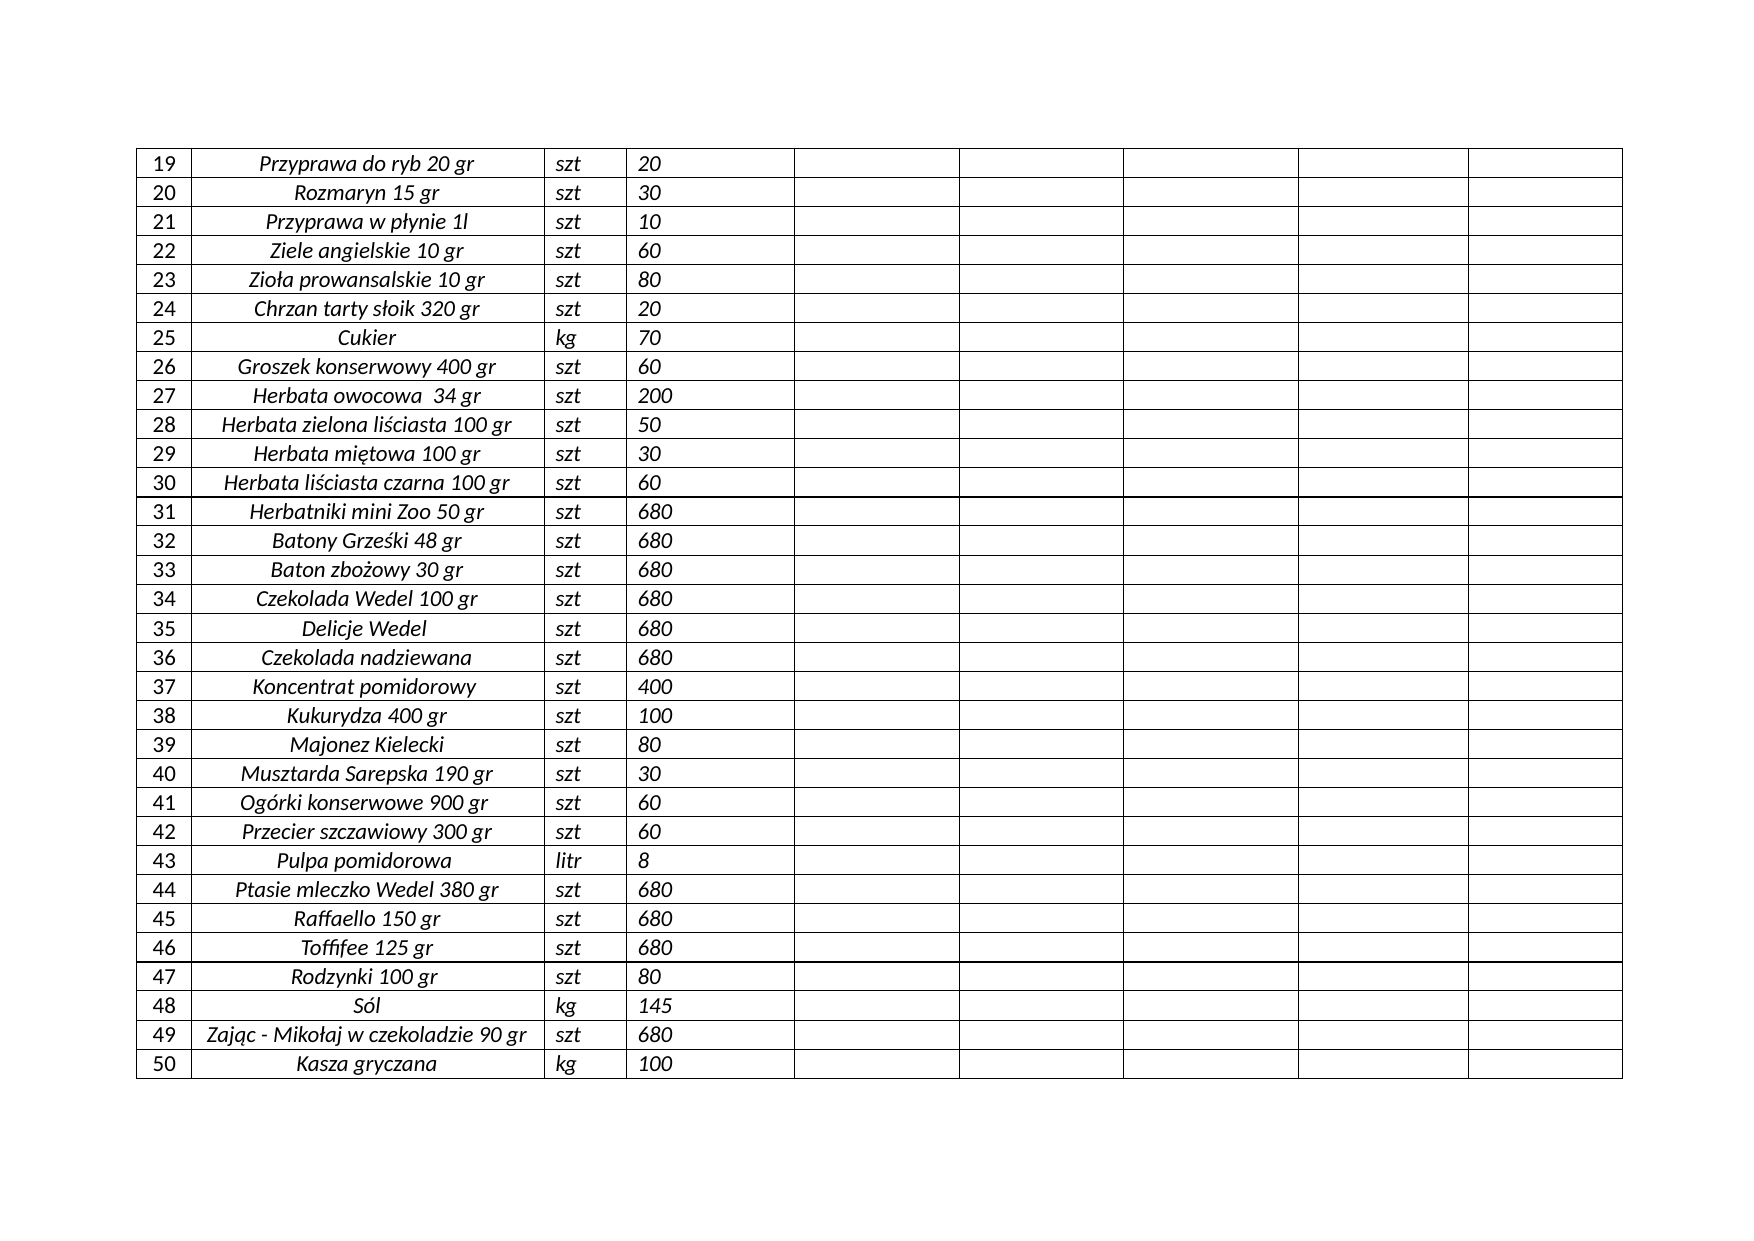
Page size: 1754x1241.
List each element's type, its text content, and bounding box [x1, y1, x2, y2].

table_cell 41 [137, 788, 191, 816]
table_cell [960, 526, 1123, 554]
table_cell 43 [137, 846, 191, 874]
table_cell [1124, 236, 1298, 264]
table_cell [1124, 730, 1298, 758]
table_cell [960, 323, 1123, 351]
table_cell [1299, 265, 1468, 293]
table_cell [1469, 904, 1622, 932]
table_cell [960, 846, 1123, 874]
table_cell [960, 904, 1123, 932]
table_cell 21 [137, 207, 191, 235]
table_cell [795, 178, 959, 206]
table_cell [1124, 498, 1298, 525]
table_cell 39 [137, 730, 191, 758]
table_cell [1299, 178, 1468, 206]
table_cell Majonez Kielecki [192, 730, 544, 758]
table_cell Cukier [192, 323, 544, 351]
table_cell [1124, 439, 1298, 467]
table_cell [1469, 730, 1622, 758]
table_cell 200 [627, 381, 794, 409]
table_cell [960, 585, 1123, 613]
table_cell [795, 352, 959, 380]
table_cell [1469, 643, 1622, 671]
table_cell [795, 265, 959, 293]
table_cell [1299, 730, 1468, 758]
table_cell Pulpa pomidorowa [192, 846, 544, 874]
table_cell szt [545, 178, 626, 206]
table_cell [1299, 672, 1468, 700]
table_cell [1299, 643, 1468, 671]
table_cell Delicje Wedel [192, 614, 544, 642]
table_cell [1124, 963, 1298, 990]
table_cell 19 [137, 149, 191, 177]
table_cell [795, 991, 959, 1019]
table_cell szt [545, 526, 626, 554]
table_cell [1299, 381, 1468, 409]
table_cell [1469, 236, 1622, 264]
table_cell szt [545, 207, 626, 235]
table_cell [795, 236, 959, 264]
table_cell 31 [137, 498, 191, 525]
table_cell [1469, 1050, 1622, 1078]
table_cell szt [545, 294, 626, 322]
table_cell 80 [627, 963, 794, 990]
table_cell [960, 730, 1123, 758]
table_cell litr [545, 846, 626, 874]
table_cell [960, 614, 1123, 642]
table_cell [1124, 904, 1298, 932]
table_cell [1124, 846, 1298, 874]
table_cell szt [545, 585, 626, 613]
table_cell [960, 963, 1123, 990]
table_cell 27 [137, 381, 191, 409]
table_cell szt [545, 614, 626, 642]
table_cell [1124, 1050, 1298, 1078]
table_cell szt [545, 672, 626, 700]
table_cell szt [545, 381, 626, 409]
table_cell Zając - Mikołaj w czekoladzie 90 gr [192, 1021, 544, 1048]
table_cell [1469, 963, 1622, 990]
table_cell [795, 759, 959, 787]
table_cell [960, 991, 1123, 1019]
table_cell [1299, 439, 1468, 467]
table_cell 10 [627, 207, 794, 235]
table_cell [1124, 672, 1298, 700]
table_cell Koncentrat pomidorowy [192, 672, 544, 700]
table_cell Herbata zielona liściasta 100 gr [192, 410, 544, 438]
table_cell [1469, 614, 1622, 642]
table_cell [1124, 585, 1298, 613]
table_cell [1124, 468, 1298, 496]
table_cell [960, 788, 1123, 816]
table_cell [1299, 991, 1468, 1019]
table_cell Toffifee 125 gr [192, 933, 544, 961]
table_cell [960, 352, 1123, 380]
table_cell 680 [627, 556, 794, 583]
table_cell 60 [627, 817, 794, 845]
table_cell [1124, 1021, 1298, 1048]
table_cell [960, 817, 1123, 845]
table_cell szt [545, 730, 626, 758]
table_cell [960, 381, 1123, 409]
table_cell Rozmaryn 15 gr [192, 178, 544, 206]
table_cell 80 [627, 265, 794, 293]
table_cell [1299, 817, 1468, 845]
table_cell Herbata liściasta czarna 100 gr [192, 468, 544, 496]
table_cell [960, 556, 1123, 583]
table_cell [795, 672, 959, 700]
table_cell [1469, 381, 1622, 409]
table_cell Chrzan tarty słoik 320 gr [192, 294, 544, 322]
table_cell [795, 526, 959, 554]
table_cell [795, 933, 959, 961]
table_cell [960, 265, 1123, 293]
table_cell 30 [627, 439, 794, 467]
table_cell Musztarda Sarepska 190 gr [192, 759, 544, 787]
table_cell [1299, 701, 1468, 729]
table_cell [960, 498, 1123, 525]
table_cell [795, 498, 959, 525]
table_cell [1299, 294, 1468, 322]
table_cell szt [545, 963, 626, 990]
table_cell 60 [627, 468, 794, 496]
table_cell [1469, 875, 1622, 903]
table_cell [1124, 323, 1298, 351]
table_cell 37 [137, 672, 191, 700]
table_cell 50 [627, 410, 794, 438]
table_cell [1124, 178, 1298, 206]
table_cell [795, 963, 959, 990]
table_cell [960, 672, 1123, 700]
table_cell 680 [627, 933, 794, 961]
table_cell [1469, 526, 1622, 554]
table_cell 28 [137, 410, 191, 438]
table_cell [795, 294, 959, 322]
table_cell 20 [627, 294, 794, 322]
table_cell 22 [137, 236, 191, 264]
table_cell [1124, 759, 1298, 787]
table_cell [960, 410, 1123, 438]
table_cell Herbata miętowa 100 gr [192, 439, 544, 467]
table_cell 680 [627, 1021, 794, 1048]
table_cell Baton zbożowy 30 gr [192, 556, 544, 583]
table_cell [1299, 963, 1468, 990]
table_cell szt [545, 817, 626, 845]
table_cell 680 [627, 875, 794, 903]
table_cell [1469, 265, 1622, 293]
table_cell [1299, 556, 1468, 583]
table_cell [1124, 817, 1298, 845]
table_cell [795, 701, 959, 729]
table_cell 38 [137, 701, 191, 729]
table_cell 8 [627, 846, 794, 874]
table_cell szt [545, 701, 626, 729]
table_cell [1299, 468, 1468, 496]
table_cell [1469, 556, 1622, 583]
table_cell [1299, 149, 1468, 177]
table_cell [960, 1021, 1123, 1048]
table_cell [1469, 323, 1622, 351]
table_cell [795, 788, 959, 816]
table_cell 50 [137, 1050, 191, 1078]
table_cell Czekolada nadziewana [192, 643, 544, 671]
table_cell Ogórki konserwowe 900 gr [192, 788, 544, 816]
table_cell 20 [627, 149, 794, 177]
table_cell 40 [137, 759, 191, 787]
table_cell [795, 875, 959, 903]
table_cell 33 [137, 556, 191, 583]
table_cell 30 [137, 468, 191, 496]
table_cell [1124, 265, 1298, 293]
table_cell 400 [627, 672, 794, 700]
table_cell [960, 294, 1123, 322]
table_cell [1469, 410, 1622, 438]
table_cell 70 [627, 323, 794, 351]
table_cell [1469, 585, 1622, 613]
table_cell 60 [627, 788, 794, 816]
table_cell szt [545, 1021, 626, 1048]
table_cell [1124, 788, 1298, 816]
table_cell [960, 236, 1123, 264]
table_cell [1469, 788, 1622, 816]
table_cell [960, 875, 1123, 903]
table_cell 25 [137, 323, 191, 351]
table_cell [1124, 643, 1298, 671]
table_cell [1469, 1021, 1622, 1048]
table_cell szt [545, 468, 626, 496]
table_cell 680 [627, 643, 794, 671]
table_cell Herbata owocowa 34 gr [192, 381, 544, 409]
table_cell [1124, 526, 1298, 554]
table_cell [795, 643, 959, 671]
table_cell [960, 468, 1123, 496]
table_cell Kukurydza 400 gr [192, 701, 544, 729]
table_cell [795, 207, 959, 235]
table_cell [1469, 352, 1622, 380]
table_cell [1124, 875, 1298, 903]
table_cell 680 [627, 526, 794, 554]
table_cell [960, 701, 1123, 729]
table_cell [1299, 788, 1468, 816]
table_cell 60 [627, 236, 794, 264]
table_cell 30 [627, 178, 794, 206]
table_cell 35 [137, 614, 191, 642]
table_cell Kasza gryczana [192, 1050, 544, 1078]
table_cell 680 [627, 498, 794, 525]
table_cell 24 [137, 294, 191, 322]
table_cell 23 [137, 265, 191, 293]
table_cell [1299, 1021, 1468, 1048]
table_cell Raffaello 150 gr [192, 904, 544, 932]
table_cell szt [545, 556, 626, 583]
table_cell Ptasie mleczko Wedel 380 gr [192, 875, 544, 903]
table_cell [1299, 323, 1468, 351]
table_cell [795, 381, 959, 409]
table_cell [795, 410, 959, 438]
table_cell 29 [137, 439, 191, 467]
table_cell [795, 149, 959, 177]
table_cell [1469, 468, 1622, 496]
table_cell [960, 149, 1123, 177]
table_cell kg [545, 991, 626, 1019]
table_cell 30 [627, 759, 794, 787]
table_cell szt [545, 410, 626, 438]
table_cell szt [545, 236, 626, 264]
table_cell [1124, 381, 1298, 409]
table_cell [1299, 526, 1468, 554]
table_cell [1124, 701, 1298, 729]
table_cell [795, 439, 959, 467]
table_cell szt [545, 439, 626, 467]
table_cell [795, 468, 959, 496]
table_cell [1469, 178, 1622, 206]
table_cell [1299, 875, 1468, 903]
table_cell 49 [137, 1021, 191, 1048]
table_cell [1469, 149, 1622, 177]
table_cell [795, 904, 959, 932]
table_cell Przyprawa w płynie 1l [192, 207, 544, 235]
table_cell [1124, 294, 1298, 322]
table_cell [1469, 294, 1622, 322]
table_cell Sól [192, 991, 544, 1019]
table_cell Czekolada Wedel 100 gr [192, 585, 544, 613]
table_cell [1299, 352, 1468, 380]
table_cell Herbatniki mini Zoo 50 gr [192, 498, 544, 525]
table_cell [1469, 207, 1622, 235]
table_cell 680 [627, 904, 794, 932]
table_cell [1299, 207, 1468, 235]
table_cell [1124, 410, 1298, 438]
table_cell [795, 556, 959, 583]
table_cell 60 [627, 352, 794, 380]
table_cell [1469, 846, 1622, 874]
table_cell kg [545, 323, 626, 351]
table_cell kg [545, 1050, 626, 1078]
table_cell [960, 933, 1123, 961]
table_cell Rodzynki 100 gr [192, 963, 544, 990]
table_cell [1469, 439, 1622, 467]
table_cell 32 [137, 526, 191, 554]
table_cell [1299, 410, 1468, 438]
table_cell [1469, 498, 1622, 525]
table_cell [1469, 817, 1622, 845]
table_cell Batony Grześki 48 gr [192, 526, 544, 554]
table_cell [1299, 1050, 1468, 1078]
table_cell 45 [137, 904, 191, 932]
table_cell 680 [627, 614, 794, 642]
table_cell [960, 439, 1123, 467]
table_cell 42 [137, 817, 191, 845]
table_cell 145 [627, 991, 794, 1019]
table_cell 44 [137, 875, 191, 903]
table_cell szt [545, 498, 626, 525]
table_cell 100 [627, 701, 794, 729]
table_cell [1124, 207, 1298, 235]
table_cell [1469, 759, 1622, 787]
table_cell [1299, 933, 1468, 961]
table_cell Przecier szczawiowy 300 gr [192, 817, 544, 845]
table_cell 80 [627, 730, 794, 758]
table_cell [1299, 759, 1468, 787]
table_cell szt [545, 643, 626, 671]
table_cell 36 [137, 643, 191, 671]
table_cell [1469, 672, 1622, 700]
table_cell 46 [137, 933, 191, 961]
table_cell 20 [137, 178, 191, 206]
table_cell Groszek konserwowy 400 gr [192, 352, 544, 380]
table_cell [1299, 585, 1468, 613]
table_cell 100 [627, 1050, 794, 1078]
table_cell [1299, 498, 1468, 525]
table_cell [960, 643, 1123, 671]
table_cell szt [545, 875, 626, 903]
table_cell szt [545, 904, 626, 932]
table_cell [795, 614, 959, 642]
table_cell [795, 585, 959, 613]
table_cell [795, 1050, 959, 1078]
table_cell [960, 1050, 1123, 1078]
table_cell [795, 846, 959, 874]
table_cell [1469, 991, 1622, 1019]
table_cell [1124, 614, 1298, 642]
table_cell szt [545, 352, 626, 380]
table_cell [960, 178, 1123, 206]
table_cell szt [545, 759, 626, 787]
table_cell [795, 817, 959, 845]
table_cell 47 [137, 963, 191, 990]
table_cell 48 [137, 991, 191, 1019]
table_cell szt [545, 149, 626, 177]
table_cell [1469, 701, 1622, 729]
table_cell [1299, 614, 1468, 642]
table_cell [1299, 846, 1468, 874]
table_cell [795, 1021, 959, 1048]
table_cell [795, 730, 959, 758]
table_cell 26 [137, 352, 191, 380]
table_cell [1124, 991, 1298, 1019]
table_cell [1299, 236, 1468, 264]
table_cell 34 [137, 585, 191, 613]
table_cell [1124, 933, 1298, 961]
table_cell szt [545, 265, 626, 293]
table_cell [1124, 556, 1298, 583]
table_cell 680 [627, 585, 794, 613]
table_cell szt [545, 788, 626, 816]
table_cell [960, 207, 1123, 235]
table_cell [1299, 904, 1468, 932]
table_cell Zioła prowansalskie 10 gr [192, 265, 544, 293]
table_cell [1124, 149, 1298, 177]
table_cell [960, 759, 1123, 787]
table_cell szt [545, 933, 626, 961]
table_cell [1469, 933, 1622, 961]
table_cell [795, 323, 959, 351]
table_cell Przyprawa do ryb 20 gr [192, 149, 544, 177]
table_cell Ziele angielskie 10 gr [192, 236, 544, 264]
table_cell [1124, 352, 1298, 380]
